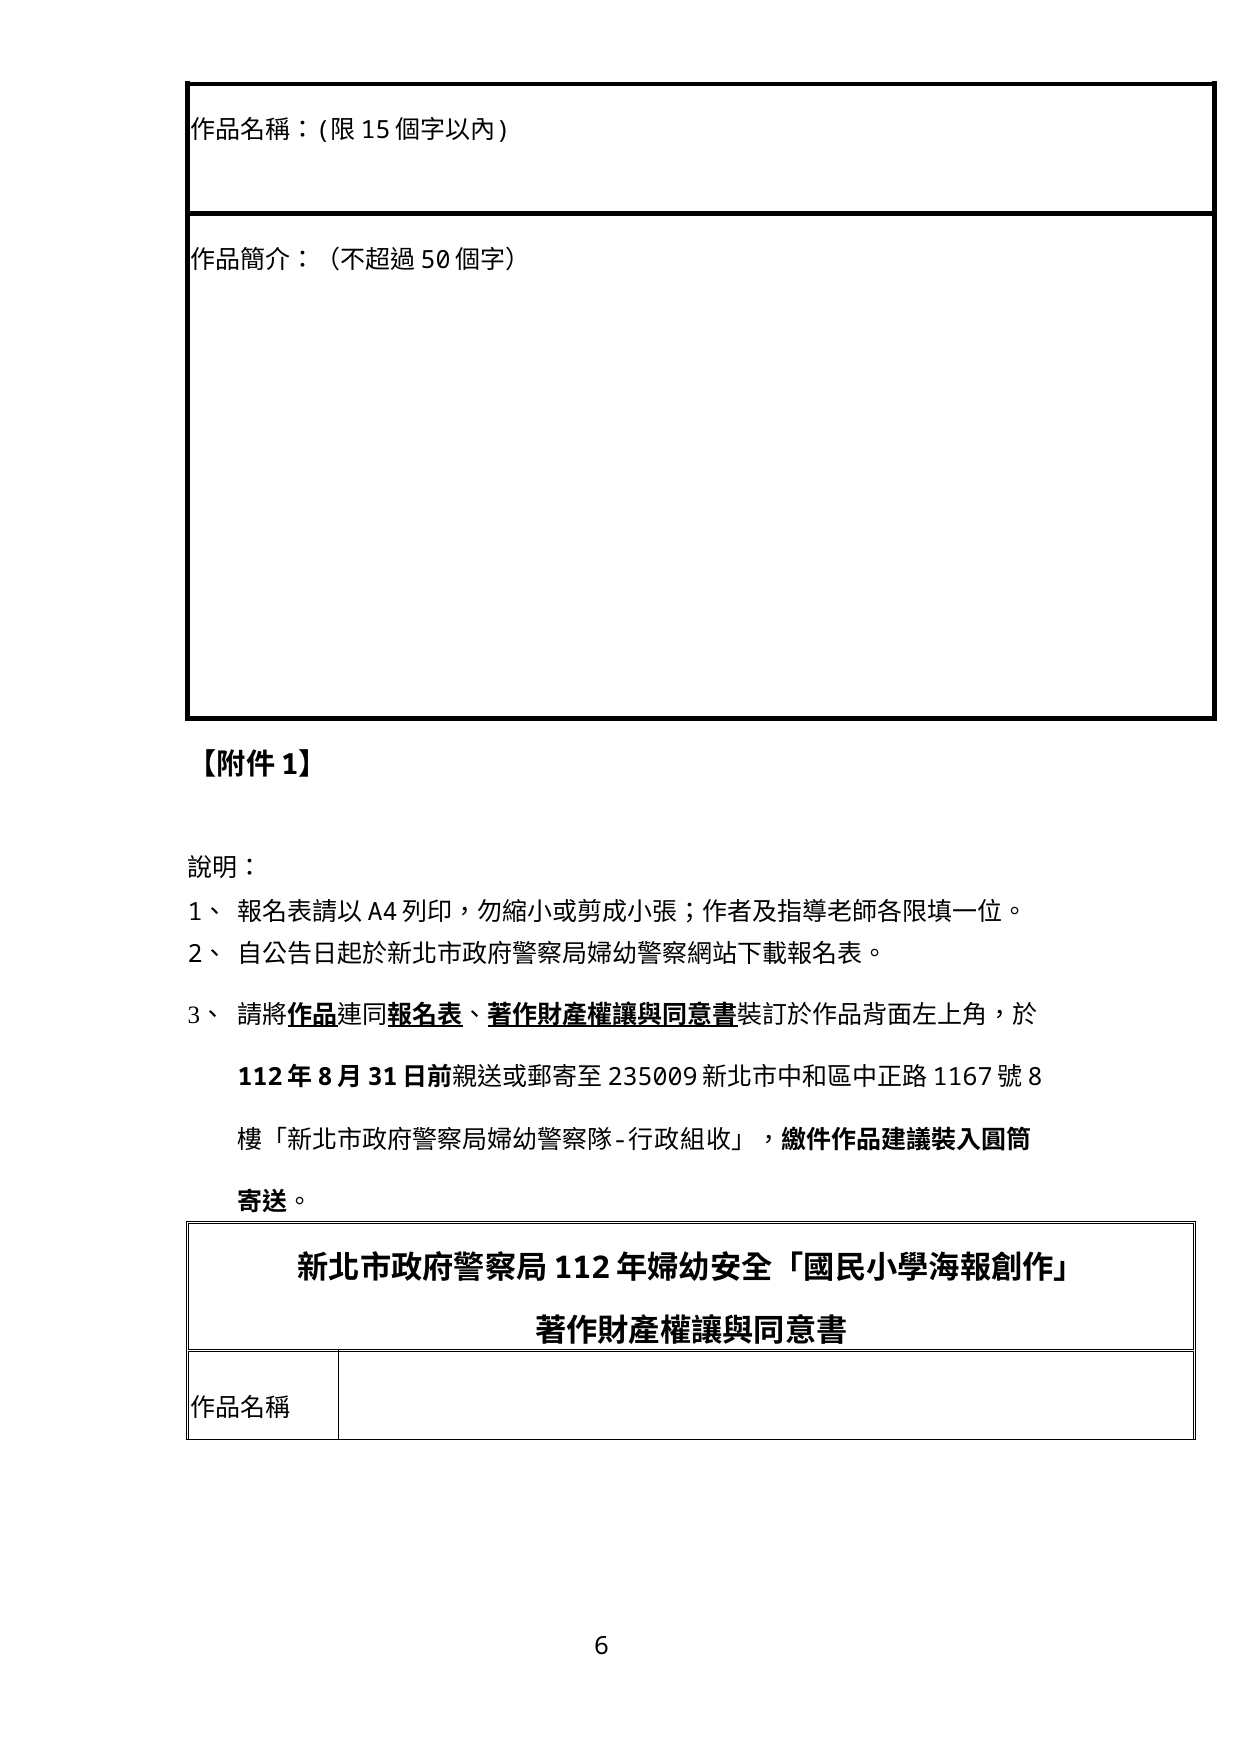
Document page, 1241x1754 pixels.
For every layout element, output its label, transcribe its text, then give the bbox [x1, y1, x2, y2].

list 請將作品連同報名表、著作財產權讓與同意書裝訂於作品背面左上角，於112年8月31日前親送或郵寄至235009新北市中和區中正路1167號8樓「新北市政府警察局婦幼警察隊-行政組收」，繳件作品建議裝入圓筒寄送。 [187, 971, 1053, 1221]
text 【附件1】 [187, 721, 1053, 783]
table_cell 作品名稱 [189, 1352, 338, 1439]
table_cell 作品名稱：(限15個字以內) [190, 86, 1212, 211]
table_cell [339, 1352, 1193, 1439]
list 自公告日起於新北市政府警察局婦幼警察網站下載報名表。 [187, 929, 1053, 971]
table_cell 作品簡介：（不超過50個字） [190, 216, 1212, 716]
text 說明： [187, 835, 1053, 887]
list 報名表請以A4列印，勿縮小或剪成小張；作者及指導老師各限填一位。 [187, 887, 1053, 929]
table_header 新北市政府警察局112年婦幼安全「國民小學海報創作」 著作財產權讓與同意書 [189, 1224, 1193, 1349]
